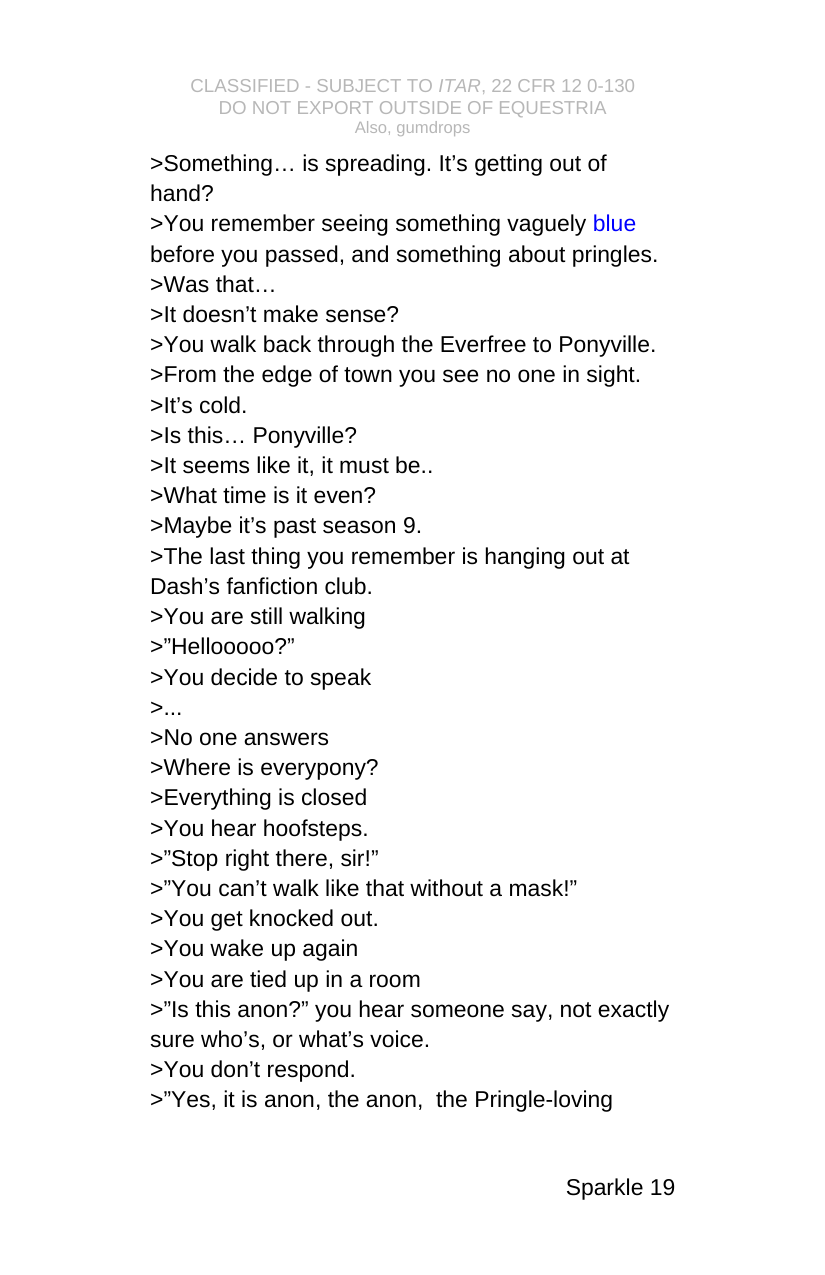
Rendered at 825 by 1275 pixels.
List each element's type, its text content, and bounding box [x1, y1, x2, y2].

text >Where is everypony? [150, 754, 675, 781]
text >You remember seeing something vaguely blue before you passed, and something about pringles. [150, 210, 675, 267]
text >You decide to speak [150, 663, 675, 690]
text >”Hellooooo?” [150, 633, 675, 660]
text >What time is it even? [150, 482, 675, 509]
text >... [150, 694, 675, 720]
text >Is this… Ponyville? [150, 422, 675, 448]
text >”Stop right there, sir!” [150, 845, 675, 871]
text >It seems like it, it must be.. [150, 452, 675, 478]
text >Everything is closed [150, 784, 675, 811]
text >”You can’t walk like that without a mask!” [150, 875, 675, 901]
text >”Is this anon?” you hear someone say, not exactly sure who’s, or what’s voice. [150, 996, 675, 1052]
text >You hear hoofsteps. [150, 814, 675, 841]
text >Was that… [150, 271, 675, 297]
text >It’s cold. [150, 392, 675, 418]
text >It doesn’t make sense? [150, 301, 675, 327]
text >No one answers [150, 724, 675, 750]
text >Something… is spreading. It’s getting out of hand? [150, 150, 675, 207]
text >You are still walking [150, 603, 675, 629]
text >Maybe it’s past season 9. [150, 512, 675, 539]
text >You don’t respond. [150, 1056, 675, 1083]
text >You are tied up in a room [150, 966, 675, 992]
text >”Yes, it is anon, the anon, the Pringle-loving [150, 1086, 675, 1113]
text >From the edge of town you see no one in sight. [150, 361, 675, 388]
text >You walk back through the Everfree to Ponyville. [150, 331, 675, 358]
text >You wake up again [150, 935, 675, 962]
text >The last thing you remember is hanging out at Dash’s fanfiction club. [150, 543, 675, 599]
text >You get knocked out. [150, 905, 675, 932]
